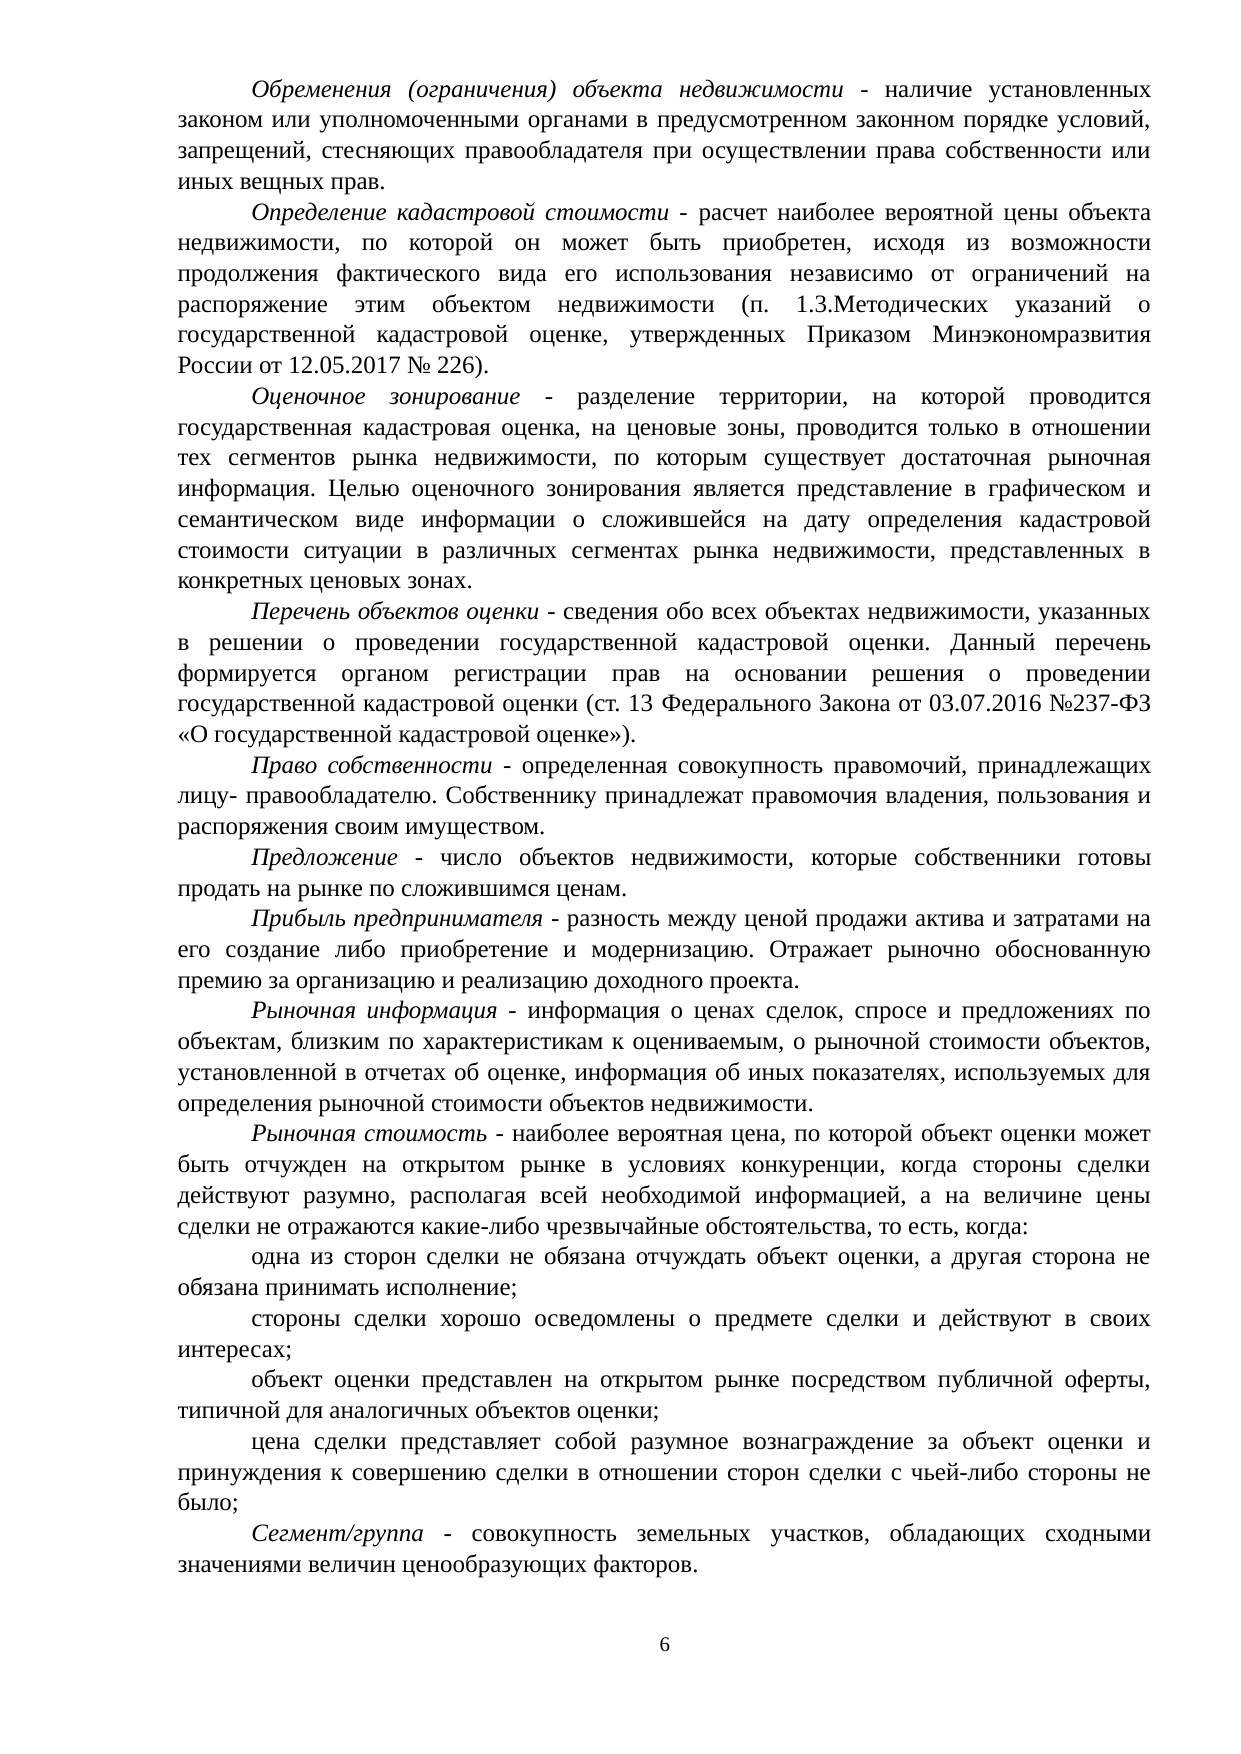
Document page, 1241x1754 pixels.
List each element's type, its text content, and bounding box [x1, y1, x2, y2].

text Рыночная информация - информация о ценах сделок, спросе и предложениях по объектам, близким по характеристикам к оцениваемым, о рыночной стоимости объектов, установленной в отчетах об оценке, информация об иных показателях, используемых для определения рыночной стоимости объектов недвижимости. [177, 996, 1152, 1117]
text цена сделки представляет собой разумное вознаграждение за объект оценки и принуждения к совершению сделки в отношении сторон сделки с чьей-либо стороны не было; [177, 1426, 1152, 1516]
text Право собственности - определенная совокупность правомочий, принадлежащих лицу- правообладателю. Собственнику принадлежат правомочия владения, пользования и распоряжения своим имуществом. [177, 750, 1152, 840]
text Обременения (ограничения) объекта недвижимости - наличие установленных законом или уполномоченными органами в предусмотренном законном порядке условий, запрещений, стесняющих правообладателя при осуществлении права собственности или иных вещных прав. [177, 74, 1152, 195]
text Прибыль предпринимателя - разность между ценой продажи актива и затратами на его создание либо приобретение и модернизацию. Отражает рыночно обоснованную премию за организацию и реализацию доходного проекта. [177, 903, 1152, 994]
text Перечень объектов оценки - сведения обо всех объектах недвижимости, указанных в решении о проведении государственной кадастровой оценки. Данный перечень формируется органом регистрации прав на основании решения о проведении государственной кадастровой оценки (ст. 13 Федерального Закона от 03.07.2016 №237-ФЗ «О государственной кадастровой оценке»). [177, 596, 1152, 748]
text стороны сделки хорошо осведомлены о предмете сделки и действуют в своих интересах; [177, 1303, 1152, 1362]
text Определение кадастровой стоимости - расчет наиболее вероятной цены объекта недвижимости, по которой он может быть приобретен, исходя из возможности продолжения фактического вида его использования независимо от ограничений на распоряжение этим объектом недвижимости (п. 1.3.Методических указаний о государственной кадастровой оценке, утвержденных Приказом Минэкономразвития России от 12.05.2017 № 226). [177, 197, 1152, 379]
text Оценочное зонирование - разделение территории, на которой проводится государственная кадастровая оценка, на ценовые зоны, проводится только в отношении тех сегментов рынка недвижимости, по которым существует достаточная рыночная информация. Целью оценочного зонирования является представление в графическом и семантическом виде информации о сложившейся на дату определения кадастровой стоимости ситуации в различных сегментах рынка недвижимости, представленных в конкретных ценовых зонах. [177, 381, 1152, 594]
text одна из сторон сделки не обязана отчуждать объект оценки, а другая сторона не обязана принимать исполнение; [177, 1241, 1152, 1301]
text Рыночная стоимость - наиболее вероятная цена, по которой объект оценки может быть отчужден на открытом рынке в условиях конкуренции, когда стороны сделки действуют разумно, располагая всей необходимой информацией, а на величине цены сделки не отражаются какие-либо чрезвычайные обстоятельства, то есть, когда: [177, 1118, 1152, 1239]
text объект оценки представлен на открытом рынке посредством публичной оферты, типичной для аналогичных объектов оценки; [177, 1364, 1152, 1424]
text Сегмент/группа - совокупность земельных участков, обладающих сходными значениями величин ценообразующих факторов. [177, 1518, 1152, 1577]
text Предложение - число объектов недвижимости, которые собственники готовы продать на рынке по сложившимся ценам. [177, 842, 1152, 901]
